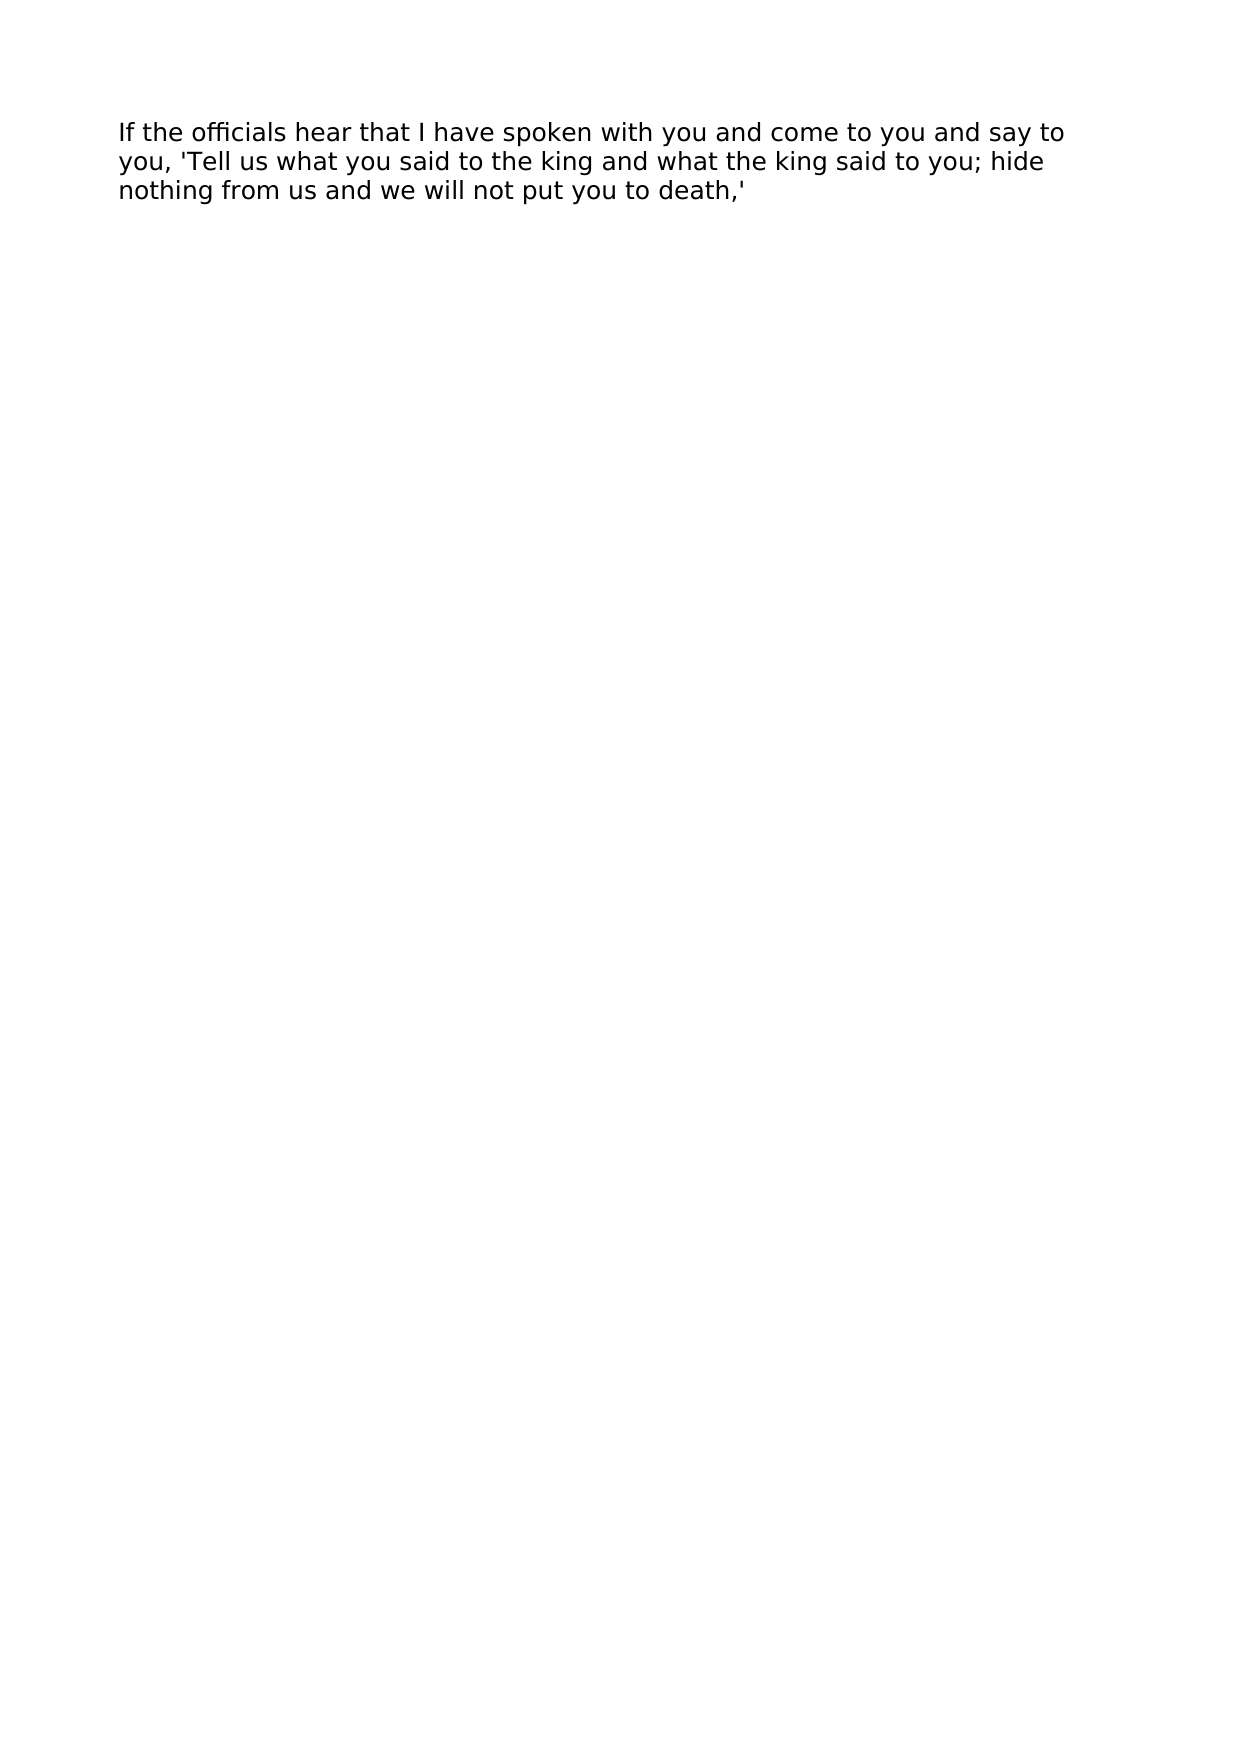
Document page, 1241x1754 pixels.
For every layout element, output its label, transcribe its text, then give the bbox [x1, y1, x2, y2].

text If the officials hear that I have spoken with you and come to you and say to you, 'Tell us what you said to the king and what the king said to you; hide nothing from us and we will not put you to death,' [118, 118, 1122, 206]
